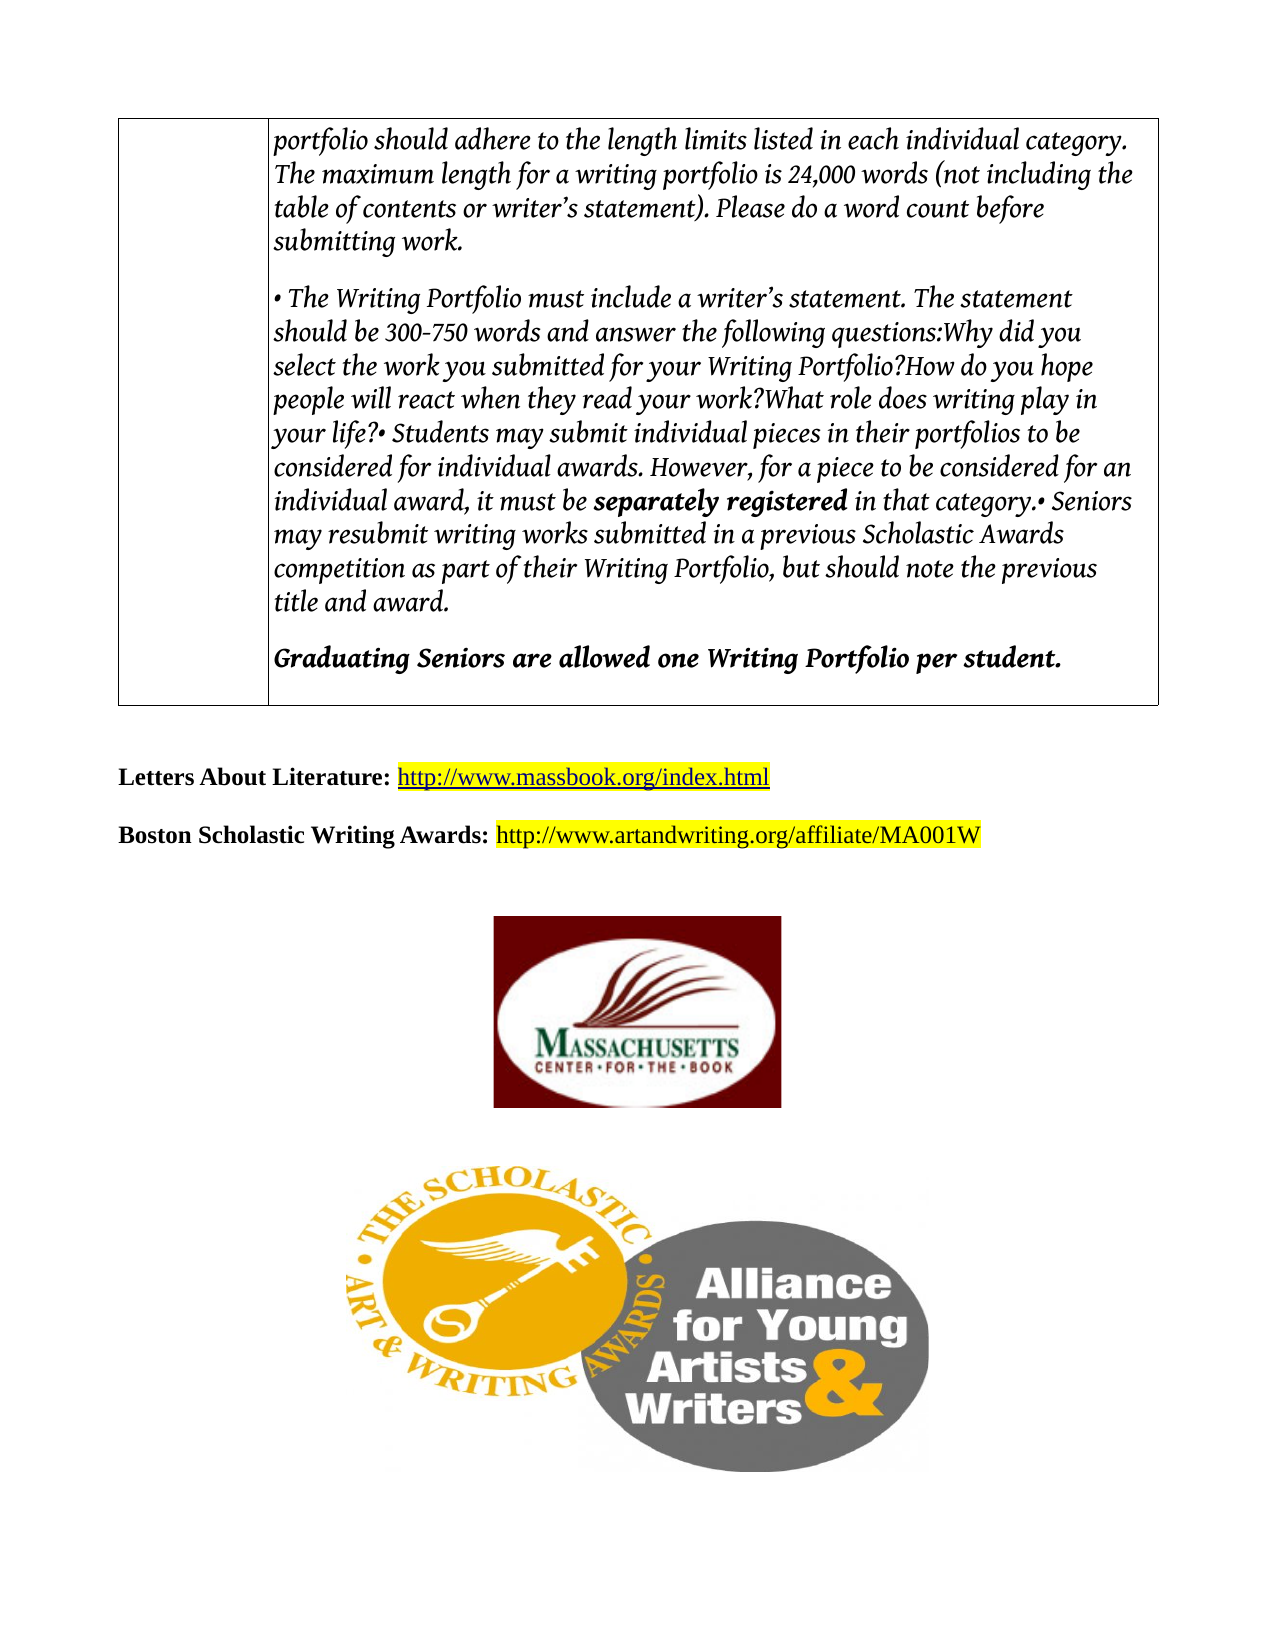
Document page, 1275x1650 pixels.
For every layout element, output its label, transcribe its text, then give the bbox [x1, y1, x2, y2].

text Letters About Literature: http://www.massbook.org/index.html [118, 762, 1157, 791]
table_cell [119, 119, 268, 705]
table_cell portfolio should adhere to the length limits listed in each individual category. The maximum length for a writing portfolio is 24,000 words (not including the table of contents or writer’s statement). Please do a word count before submitting work. • The Writing Portfolio must include a writer’s statement. The statement should be 300-750 words and answer the following questions: Why did you select the work you submitted for your Writing Portfolio? How do you hope people will react when they read your work? What role does writing play in your life? • Students may submit individual pieces in their portfolios to be considered for individual awards. However, for a piece to be considered for an individual award, it must be separately registered in that category. • Seniors may resubmit writing works submitted in a previous Scholastic Awards competition as part of their Writing Portfolio, but should note the previous title and award. Graduating Seniors are allowed one Writing Portfolio per student. [269, 119, 1158, 705]
picture [346, 1166, 929, 1472]
picture [493, 916, 782, 1108]
text Boston Scholastic Writing Awards: http://www.artandwriting.org/affiliate/MA001W [118, 820, 1157, 848]
